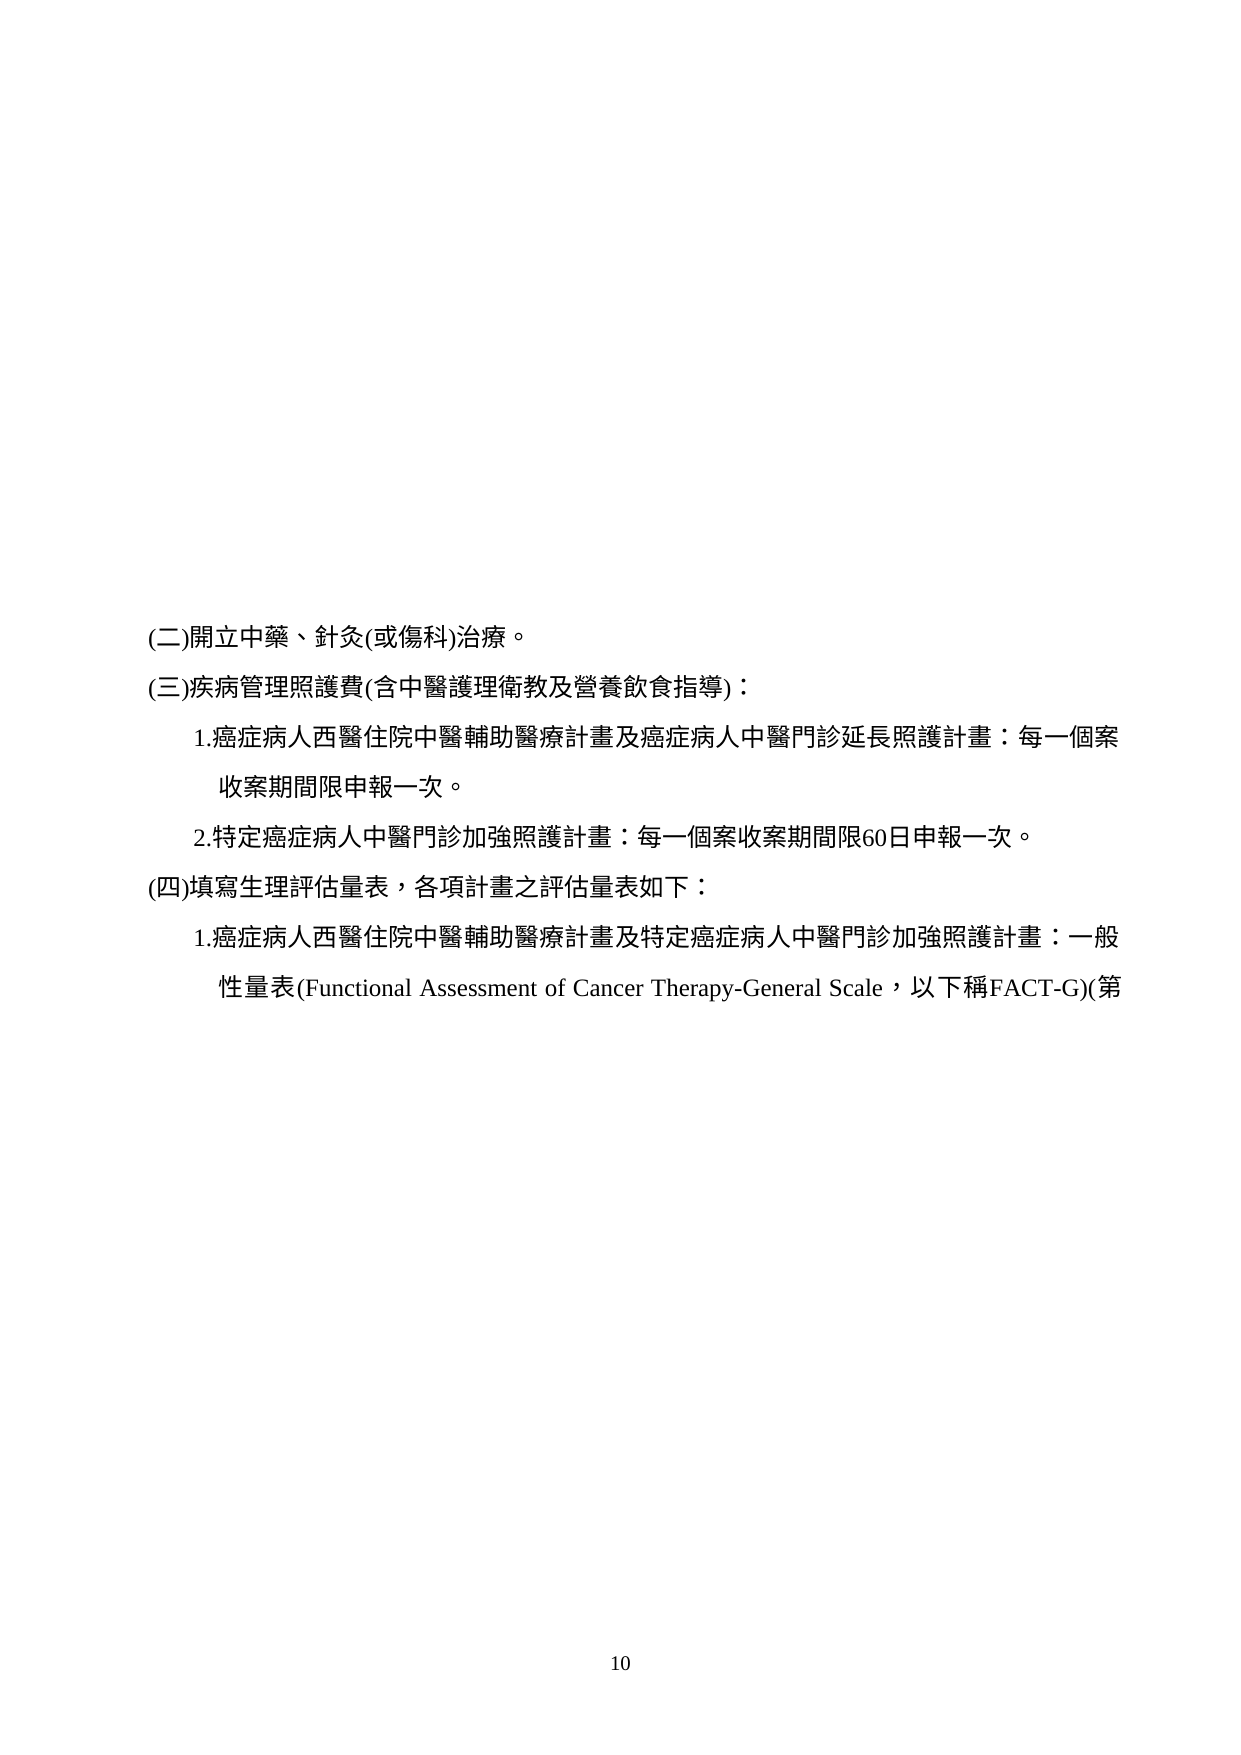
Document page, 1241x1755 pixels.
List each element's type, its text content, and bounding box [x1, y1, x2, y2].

text (四)填寫生理評估量表，各項計畫之評估量表如下： [148, 857, 1122, 907]
text (三)疾病管理照護費(含中醫護理衛教及營養飲食指導)： [148, 657, 1122, 707]
text (二)開立中藥、針灸(或傷科)治療。 [148, 607, 1122, 657]
text 2.特定癌症病人中醫門診加強照護計畫：每一個案收案期間限60日申報一次。 [193, 807, 1122, 857]
text 1.癌症病人西醫住院中醫輔助醫療計畫及癌症病人中醫門診延長照護計畫：每一個案收案期間限申報一次。 [193, 707, 1122, 807]
text 1.癌症病人西醫住院中醫輔助醫療計畫及特定癌症病人中醫門診加強照護計畫：一般性量表(Functional Assessment of Cancer Therapy-General Scale，以下稱FACT-G)(第 [193, 907, 1122, 1007]
